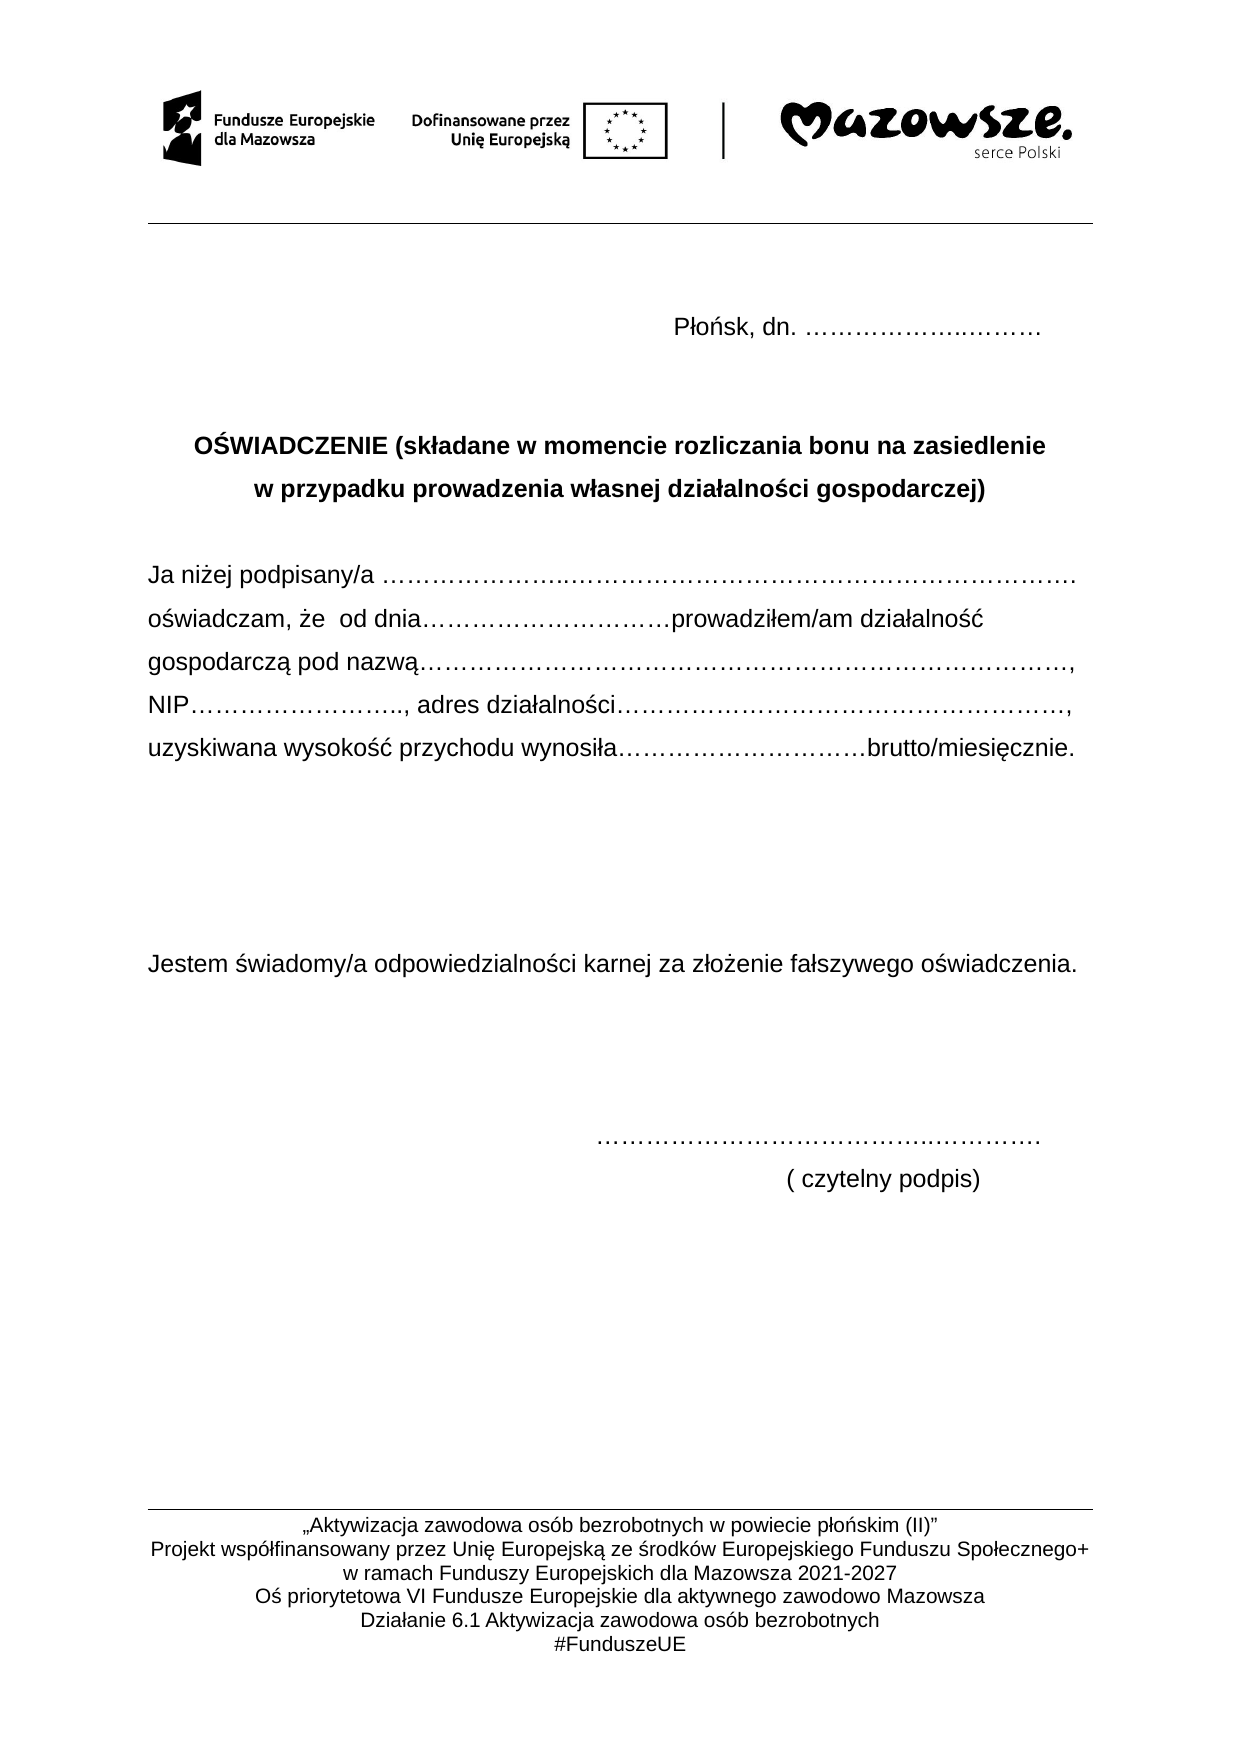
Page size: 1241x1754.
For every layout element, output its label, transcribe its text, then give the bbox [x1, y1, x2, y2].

text Jestem świadomy/a odpowiedzialności karnej za złożenie fałszywego oświadczenia. [148, 949, 1093, 977]
text OŚWIADCZENIE (składane w momencie rozliczania bonu na zasiedlenie w przypadku prowadzenia własnej działalności gospodarczej) [148, 431, 1093, 503]
text Płońsk, dn. ………………..……… [148, 312, 1093, 340]
text …………………………………..…………. [369, 1078, 1093, 1150]
text ( czytelny podpis) [148, 1164, 1093, 1193]
text Ja niżej podpisany/a …………………..……………………………………………………. oświadczam, że od dnia…………………………prowadziłem/am działalność gospodarczą pod nazwą……………………………………………………………………, NIP…………………….., adres działalności………………………………………………, uzyskiwana wysokość przychodu wynosiła…………………………brutto/miesięcznie. [148, 561, 1093, 762]
